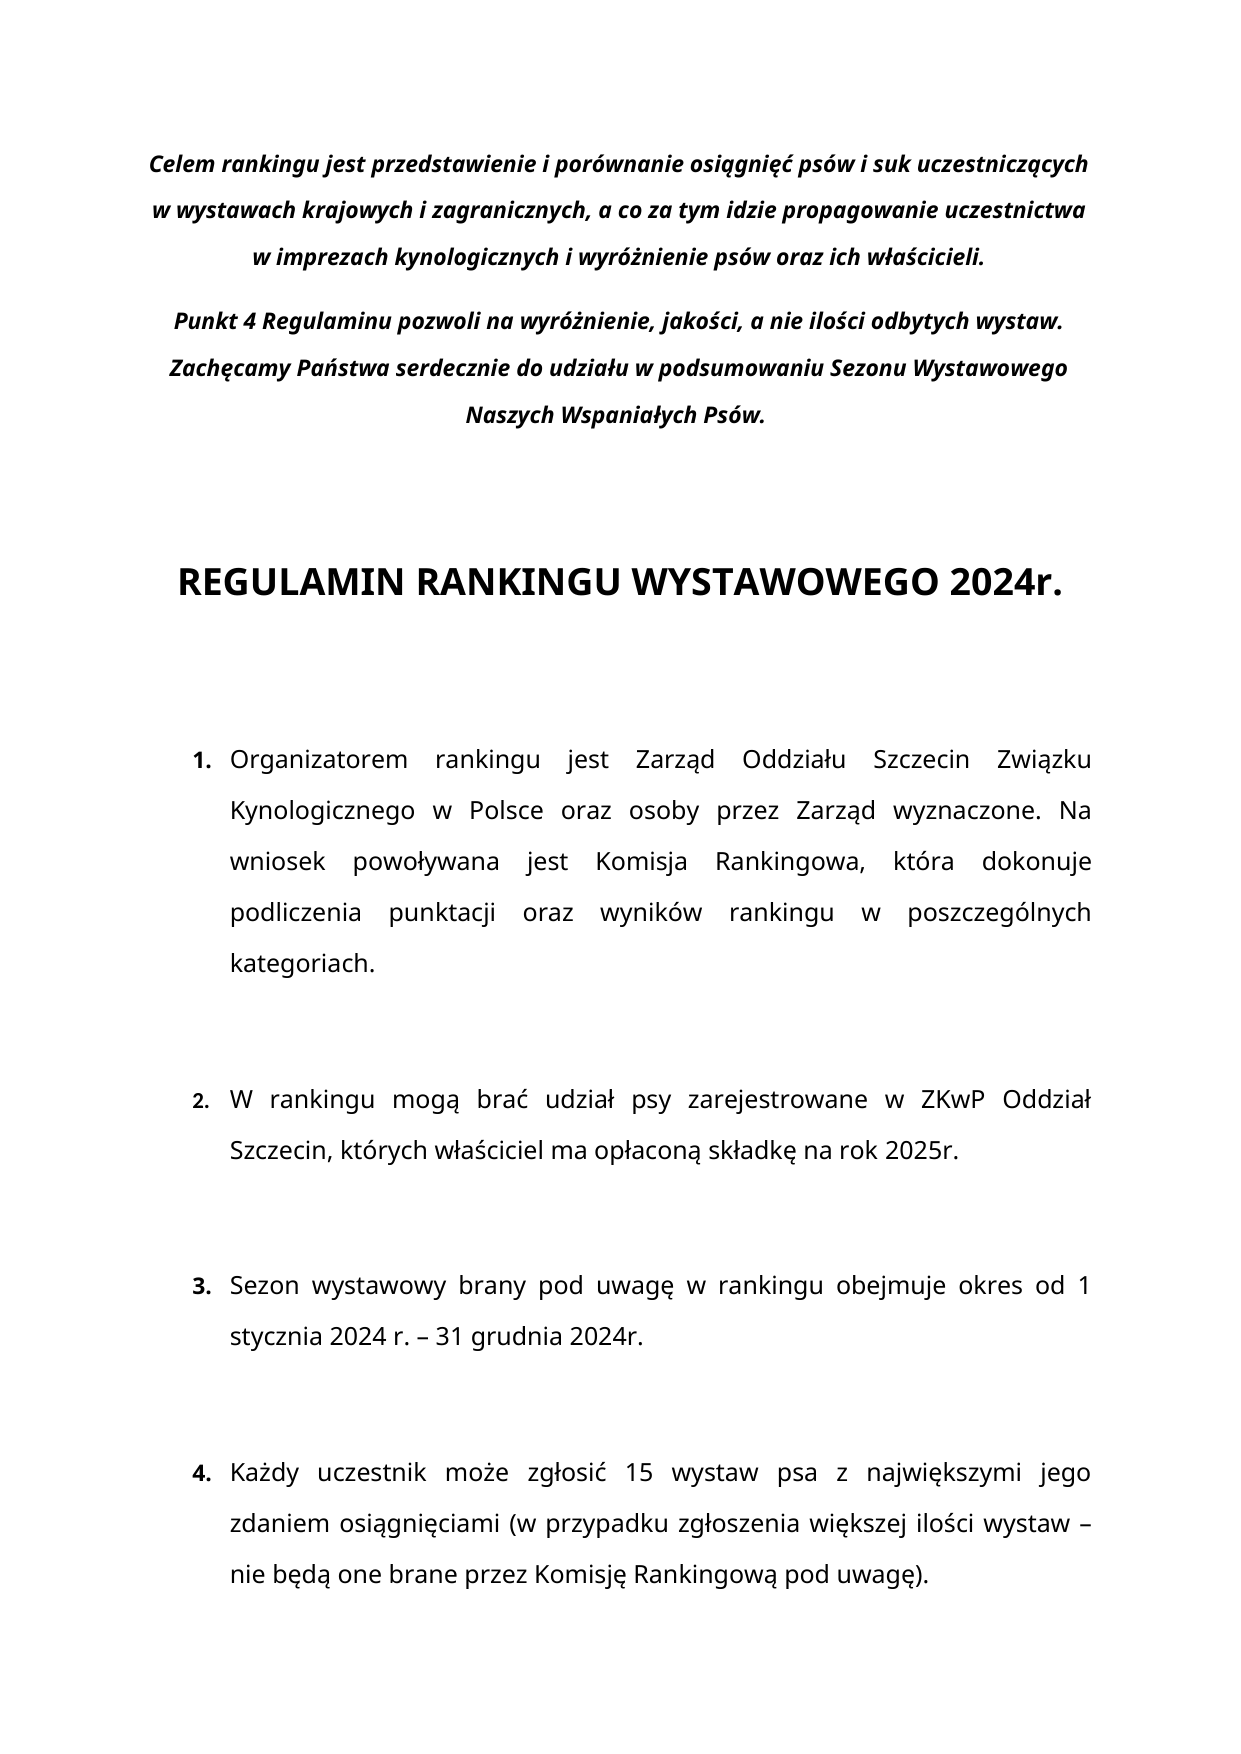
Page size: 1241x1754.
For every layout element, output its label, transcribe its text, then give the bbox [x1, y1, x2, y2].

text REGULAMIN RANKINGU WYSTAWOWEGO 2024r. [148, 555, 1093, 606]
text Punkt 4 Regulaminu pozwoli na wyróżnienie, jakości, a nie ilości odbytych wystaw. Zachęcamy Państwa serdecznie do udziału w podsumowaniu Sezonu Wystawowego Naszych Wspaniałych Psów. [148, 305, 1093, 430]
text Celem rankingu jest przedstawienie i porównanie osiągnięć psów i suk uczestniczących w wystawach krajowych i zagranicznych, a co za tym idzie propagowanie uczestnictwa w imprezach kynologicznych i wyróżnienie psów oraz ich właścicieli. [148, 148, 1093, 273]
list W rankingu mogą brać udział psy zarejestrowane w ZKwP Oddział Szczecin, których właściciel ma opłaconą składkę na rok 2025r. [192, 1081, 1093, 1167]
list Każdy uczestnik może zgłosić 15 wystaw psa z największymi jego zdaniem osiągnięciami (w przypadku zgłoszenia większej ilości wystaw – nie będą one brane przez Komisję Rankingową pod uwagę). [192, 1454, 1093, 1591]
list Organizatorem rankingu jest Zarząd Oddziału Szczecin Związku Kynologicznego w Polsce oraz osoby przez Zarząd wyznaczone. Na wniosek powoływana jest Komisja Rankingowa, która dokonuje podliczenia punktacji oraz wyników rankingu w poszczególnych kategoriach. [192, 742, 1093, 980]
list Sezon wystawowy brany pod uwagę w rankingu obejmuje okres od 1 stycznia 2024 r. – 31 grudnia 2024r. [192, 1268, 1093, 1353]
